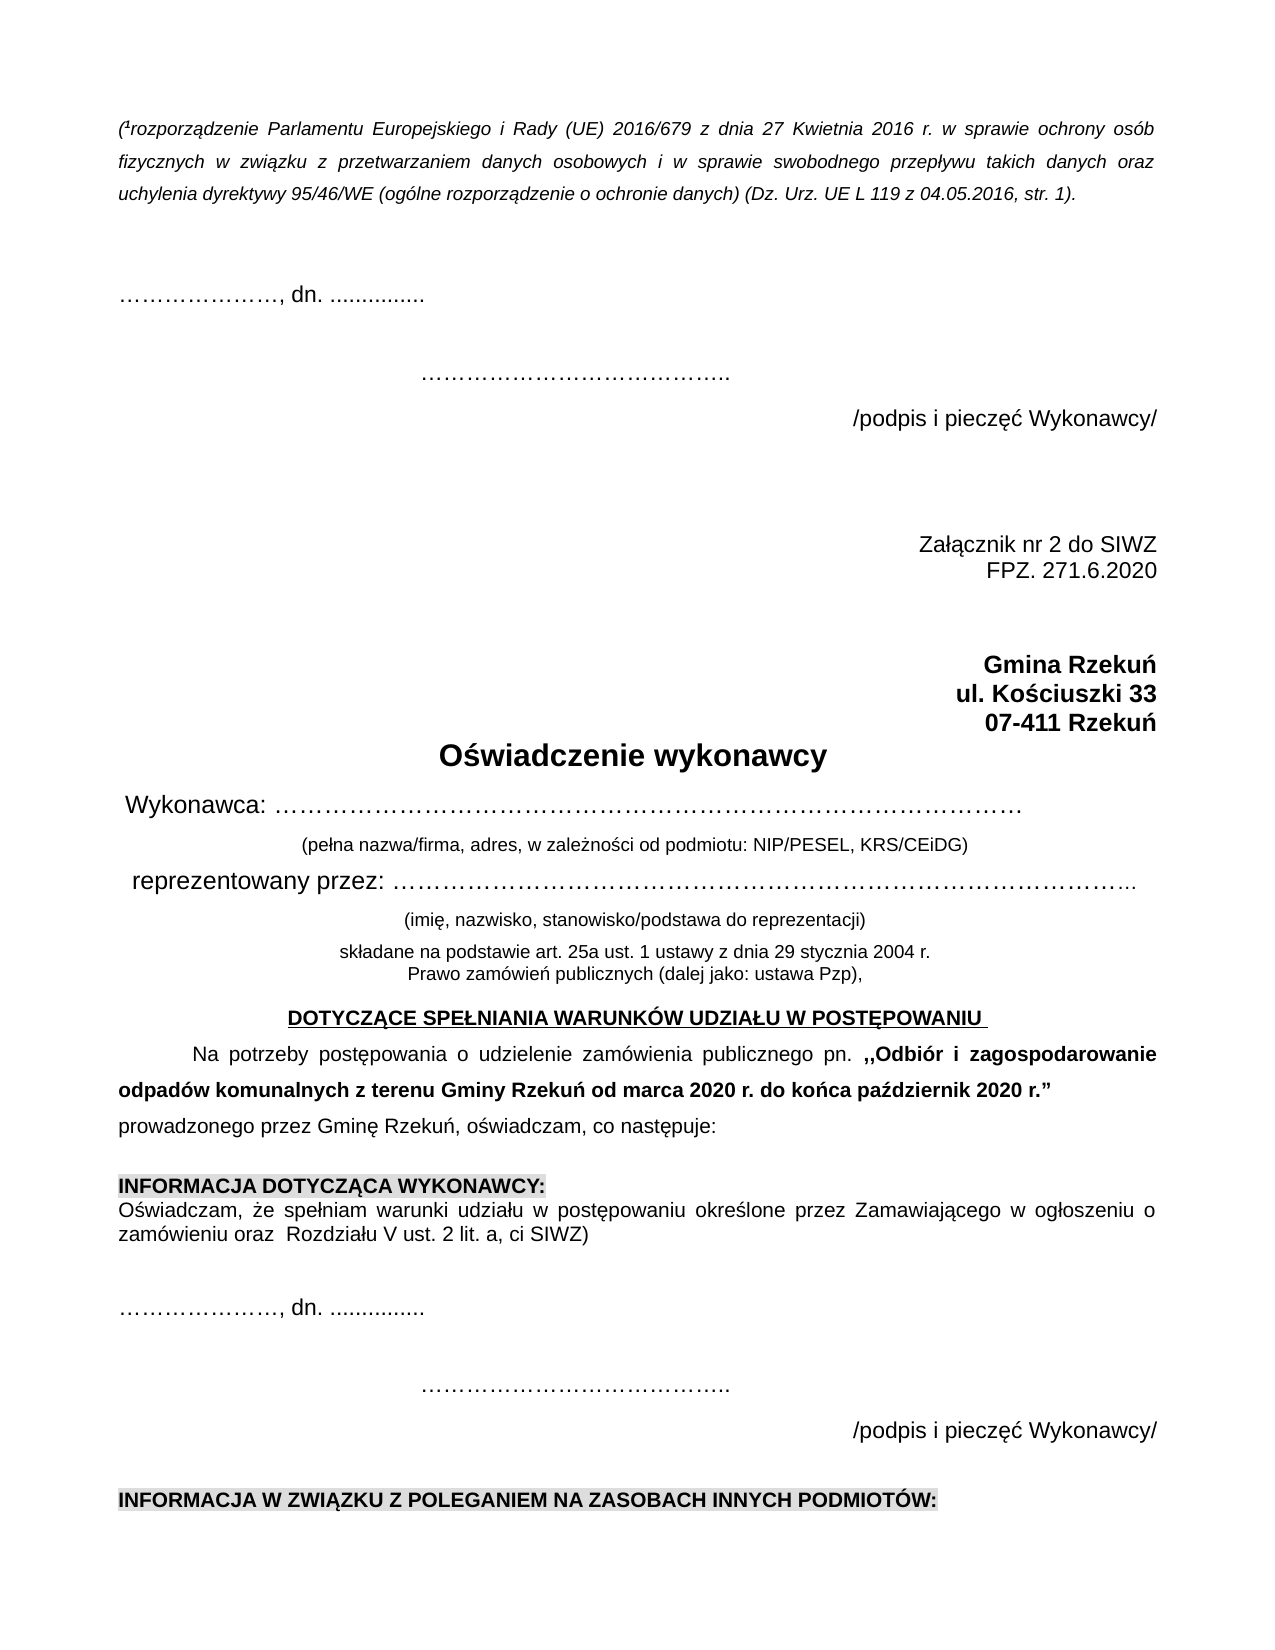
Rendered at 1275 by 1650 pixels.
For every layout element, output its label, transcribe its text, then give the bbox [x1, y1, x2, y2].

text INFORMACJA W ZWIĄZKU Z POLEGANIEM NA ZASOBACH INNYCH PODMIOTÓW: [118, 1487, 1157, 1511]
text INFORMACJA DOTYCZĄCA WYKONAWCY: [118, 1174, 1157, 1198]
text …………………, dn. ............... [118, 281, 1157, 308]
text składane na podstawie art. 25a ust. 1 ustawy z dnia 29 stycznia 2004 r. [118, 941, 1157, 963]
text Załącznik nr 2 do SIWZ [118, 531, 1157, 557]
text /podpis i pieczęć Wykonawcy/ [118, 1417, 1157, 1444]
text ………………………………….. [118, 1339, 1157, 1397]
text Oświadczam, że spełniam warunki udziału w postępowaniu określone przez Zamawiającego w ogłoszeniu o zamówieniu oraz Rozdziału V ust. 2 lit. a, ci SIWZ) [118, 1198, 1157, 1246]
text reprezentowany przez: ……………………………………………………………………………… [118, 866, 1157, 894]
text (imię, nazwisko, stanowisko/podstawa do reprezentacji) [118, 909, 1157, 931]
text (pełna nazwa/firma, adres, w zależności od podmiotu: NIP/PESEL, KRS/CEiDG) [118, 833, 1157, 855]
text DOTYCZĄCE SPEŁNIANIA WARUNKÓW UDZIAŁU W POSTĘPOWANIU [118, 1006, 1157, 1030]
text /podpis i pieczęć Wykonawcy/ [118, 405, 1157, 432]
text Na potrzeby postępowania o udzielenie zamówienia publicznego pn. ,,Odbiór i zagospodarowanie odpadów komunalnych z terenu Gminy Rzekuń od marca 2020 r. do końca październik 2020 r.” [118, 1042, 1157, 1102]
text prowadzonego przez Gminę Rzekuń, oświadczam, co następuje: [118, 1114, 1157, 1138]
text Oświadczenie wykonawcy [118, 737, 1157, 772]
text 07-411 Rzekuń [118, 708, 1157, 737]
text ………………………………….. [118, 328, 1157, 386]
text FPZ. 271.6.2020 [118, 557, 1157, 583]
text ul. Kościuszki 33 [118, 679, 1157, 708]
text Wykonawca: ……………………………………………………………………………… [118, 790, 1157, 819]
list (1rozporządzenie Parlamentu Europejskiego i Rady (UE) 2016/679 z dnia 27 Kwietnia 2016 r. w sprawie ochrony osób fizycznych w związku z przetwarzaniem danych osobowych i w sprawie swobodnego przepływu takich danych oraz uchylenia dyrektywy 95/46/WE (ogólne rozporządzenie o ochronie danych) (Dz. Urz. UE L 119 z 04.05.2016, str. 1). [118, 118, 1157, 204]
text …………………, dn. ............... [118, 1293, 1157, 1320]
text Gmina Rzekuń [118, 650, 1157, 679]
text Prawo zamówień publicznych (dalej jako: ustawa Pzp), [118, 963, 1157, 984]
